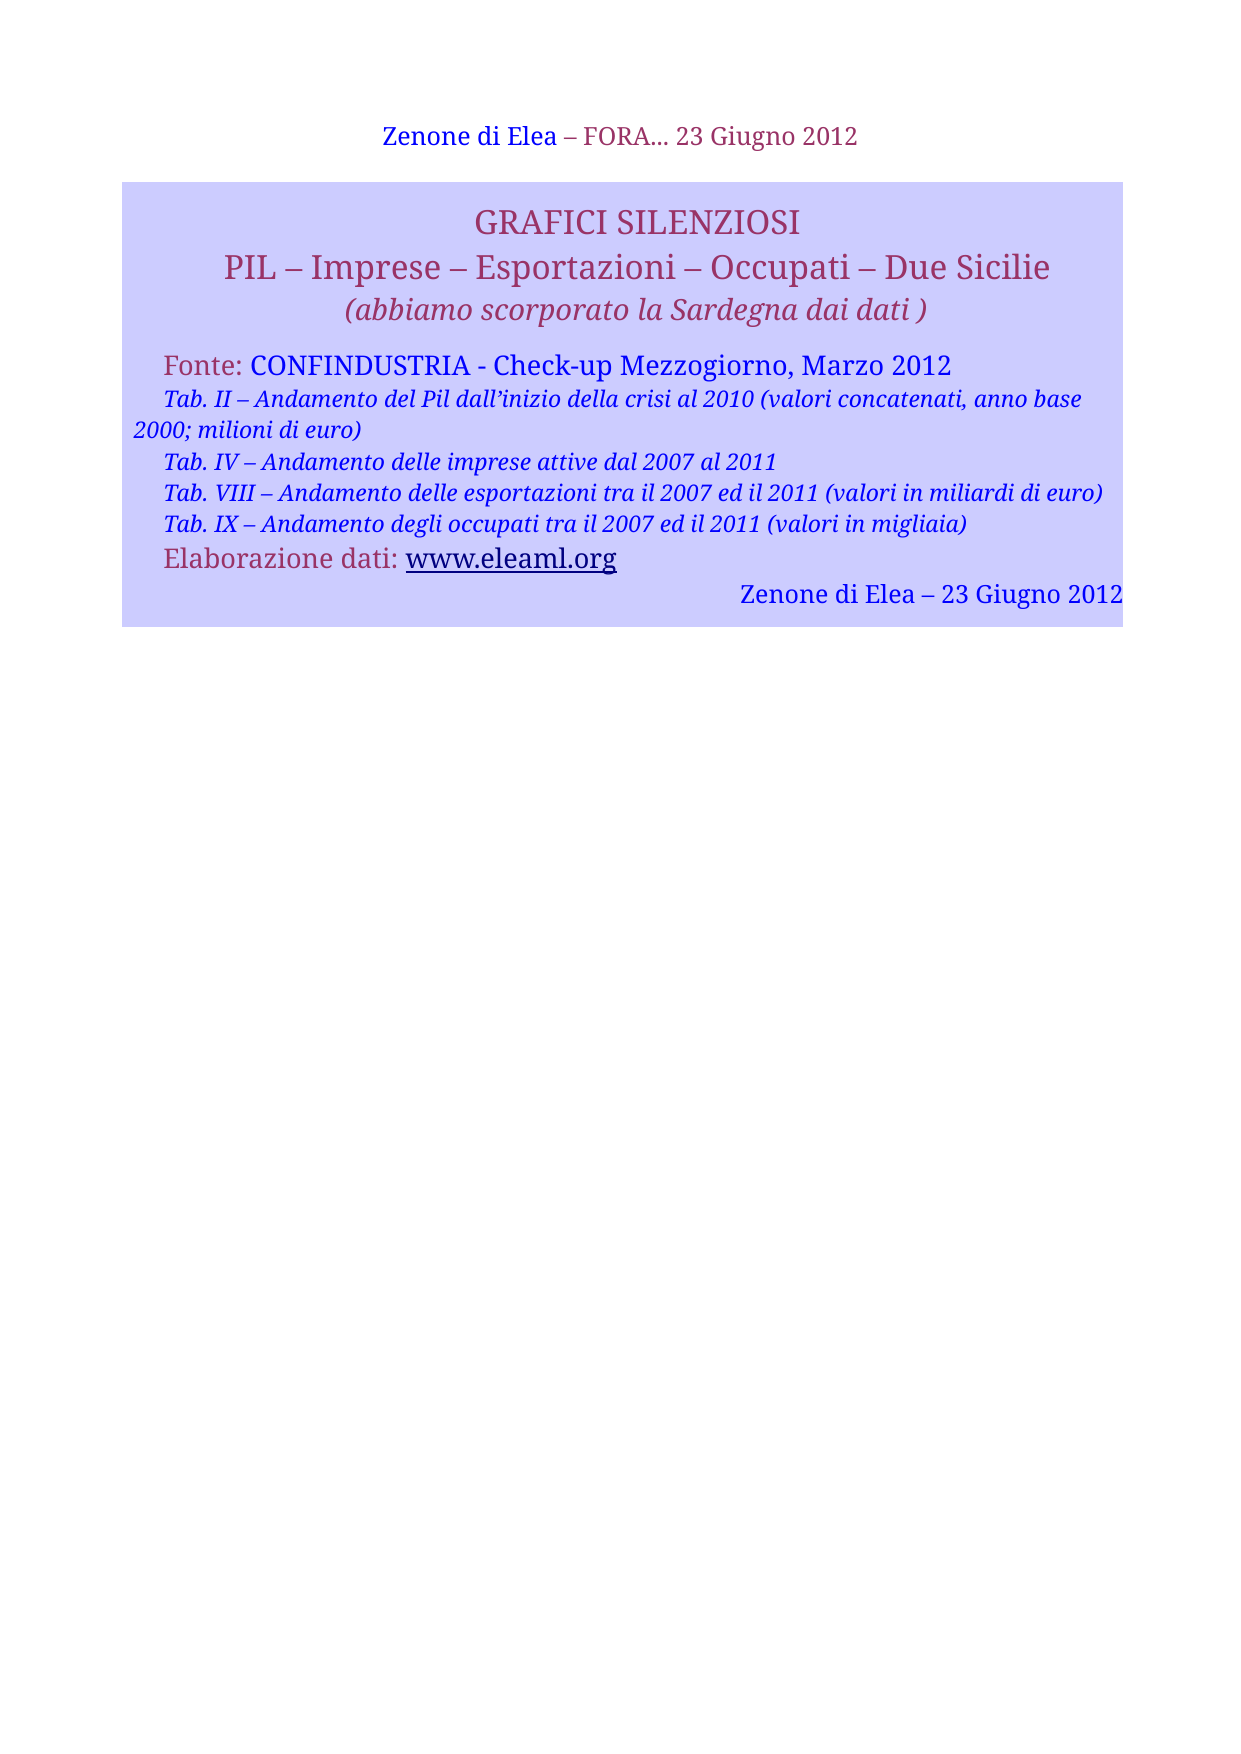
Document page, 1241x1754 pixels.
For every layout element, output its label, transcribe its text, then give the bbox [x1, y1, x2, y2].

table_cell [122, 610, 1123, 627]
table_header GRAFICI SILENZIOSI PIL – Imprese – Esportazioni – Occupati – Due Sicilie (abbiamo scorporato la Sardegna dai dati ) Fonte: CONFINDUSTRIA - Check-up Mezzogiorno, Marzo 2012 Tab. II – Andamento del Pil dall’inizio della crisi al 2010 (valori concatenati, anno base 2000; milioni di euro) Tab. IV – Andamento delle imprese attive dal 2007 al 2011 Tab. VIII – Andamento delle esportazioni tra il 2007 ed il 2011 (valori in miliardi di euro) Tab. IX – Andamento degli occupati tra il 2007 ed il 2011 (valori in migliaia) Elaborazione dati: www.eleaml.org Zenone di Elea – 23 Giugno 2012 [122, 182, 1123, 610]
